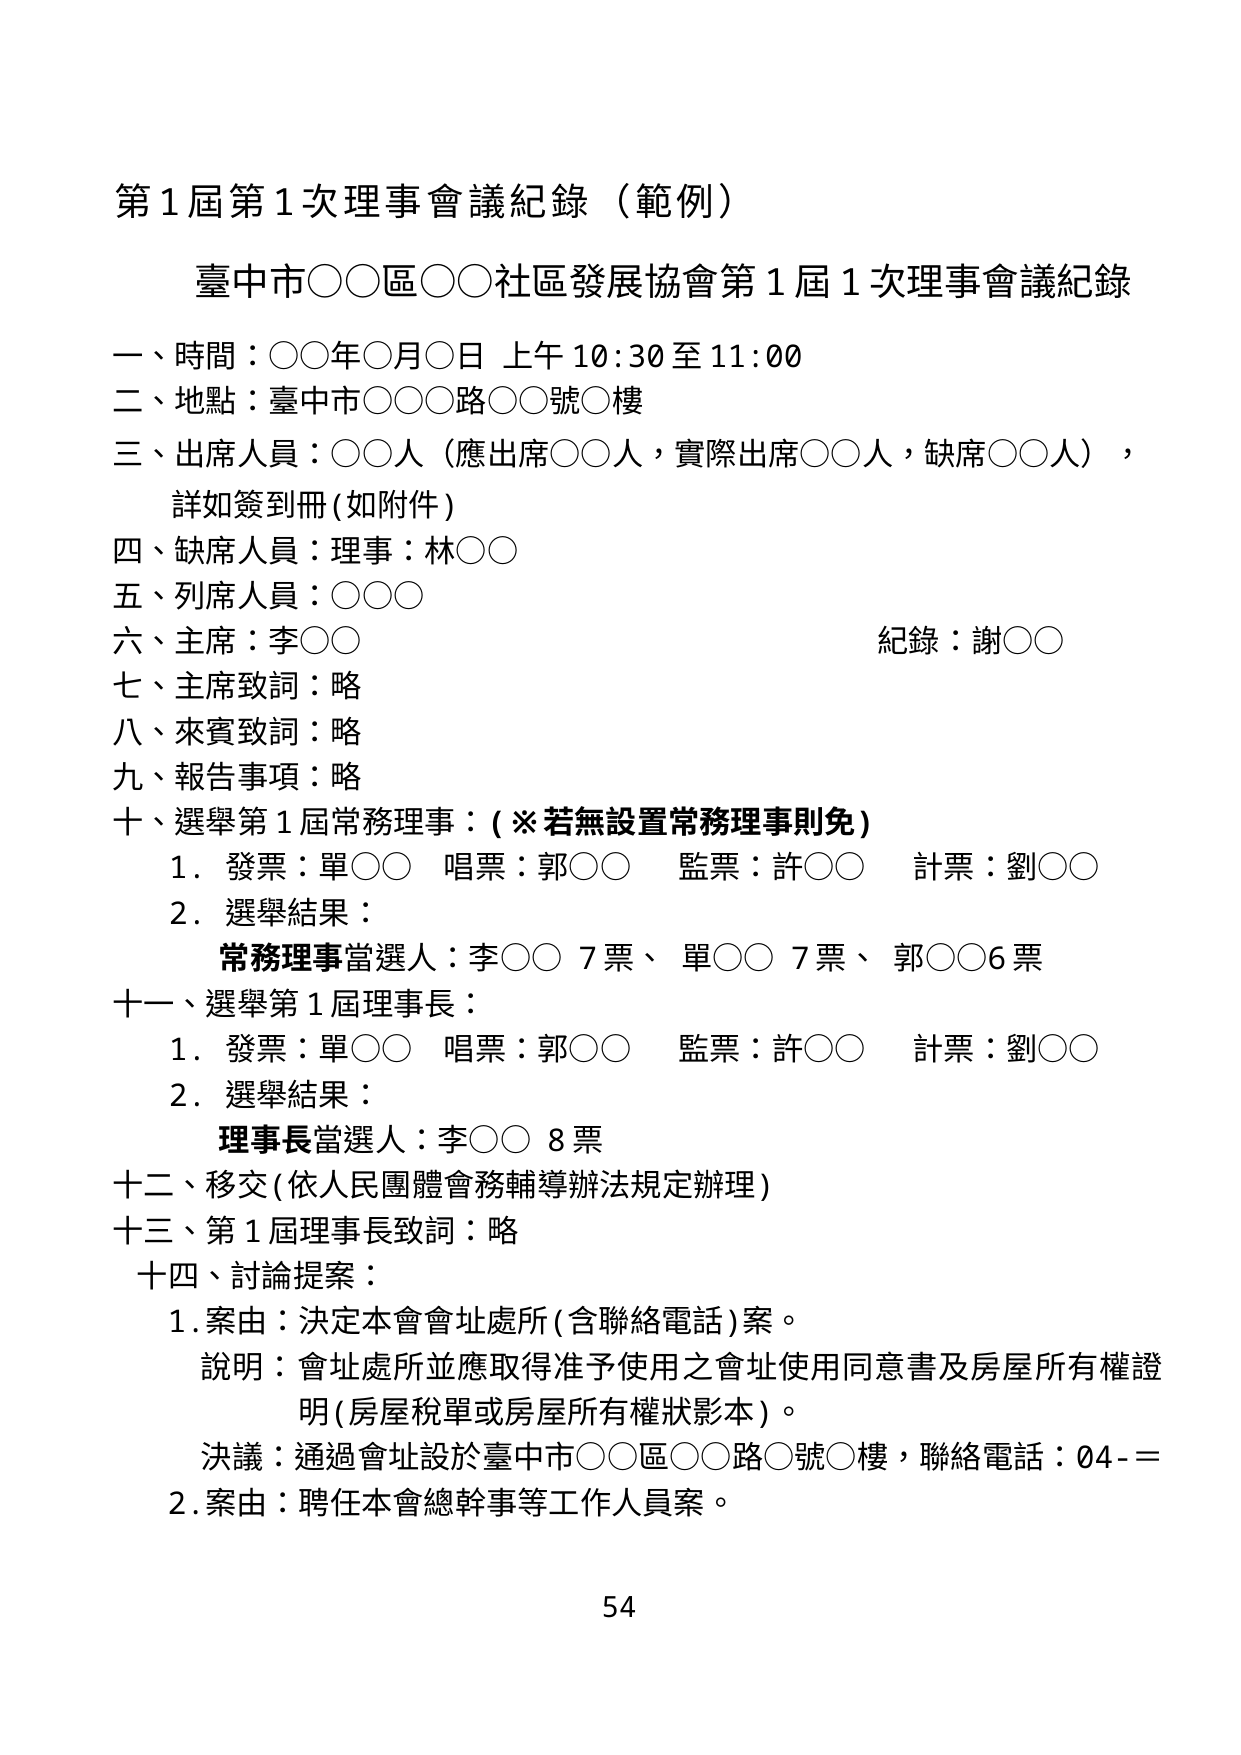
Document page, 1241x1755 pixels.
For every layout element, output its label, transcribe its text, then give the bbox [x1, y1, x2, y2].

text 1. 發票：單○○ 唱票：郭○○ 監票：許○○ 計票：劉○○ [169, 843, 1164, 888]
text 臺中市○○區○○社區發展協會第1屆1次理事會議紀錄 [112, 244, 1164, 306]
text 1. 發票：單○○ 唱票：郭○○ 監票：許○○ 計票：劉○○ [169, 1024, 1164, 1070]
text 四、缺席人員：理事：林○○ [112, 526, 1164, 571]
text 理事長當選人：李○○ 8票 [169, 1115, 1164, 1161]
text 七、主席致詞：略 [112, 662, 1164, 707]
text 八、來賓致詞：略 [112, 707, 1164, 752]
text 說明：會址處所並應取得准予使用之會址使用同意書及房屋所有權證明(房屋稅單或房屋所有權狀影本)。 [201, 1342, 1164, 1433]
text 十三、第1屆理事長致詞：略 [112, 1206, 1164, 1251]
text 九、報告事項：略 [112, 752, 1164, 797]
text 常務理事當選人：李○○ 7票、 單○○ 7票、 郭○○6票 [169, 933, 1164, 979]
text 十四、討論提案： [137, 1251, 1164, 1297]
text 十二、移交(依人民團體會務輔導辦法規定辦理) [112, 1161, 1164, 1206]
text 五、列席人員：○○○ [112, 571, 1164, 616]
text 三、出席人員：○○人（應出席○○人，實際出席○○人，缺席○○人），詳如簽到冊(如附件) [112, 422, 1164, 526]
text 2. 選舉結果： [169, 1070, 1164, 1115]
text 2.案由：聘任本會總幹事等工作人員案。 [167, 1478, 1164, 1523]
text 十、選舉第1屆常務理事：(※若無設置常務理事則免) [112, 797, 1164, 843]
text 十一、選舉第1屆理事長： [112, 979, 1164, 1024]
text 決議：通過會址設於臺中市○○區○○路○號○樓，聯絡電話：04-＝ [201, 1433, 1164, 1478]
text 二、地點：臺中市○○○路○○號○樓 [112, 377, 1164, 422]
text 第1屆第1次理事會議紀錄（範例） [112, 119, 1164, 244]
text 六、主席：李○○ 紀錄：謝○○ [112, 616, 1164, 662]
text 一、時間：○○年○月○日 上午10:30至11:00 [112, 331, 1164, 377]
text 1.案由：決定本會會址處所(含聯絡電話)案。 [167, 1297, 1164, 1342]
text 2. 選舉結果： [169, 888, 1164, 933]
